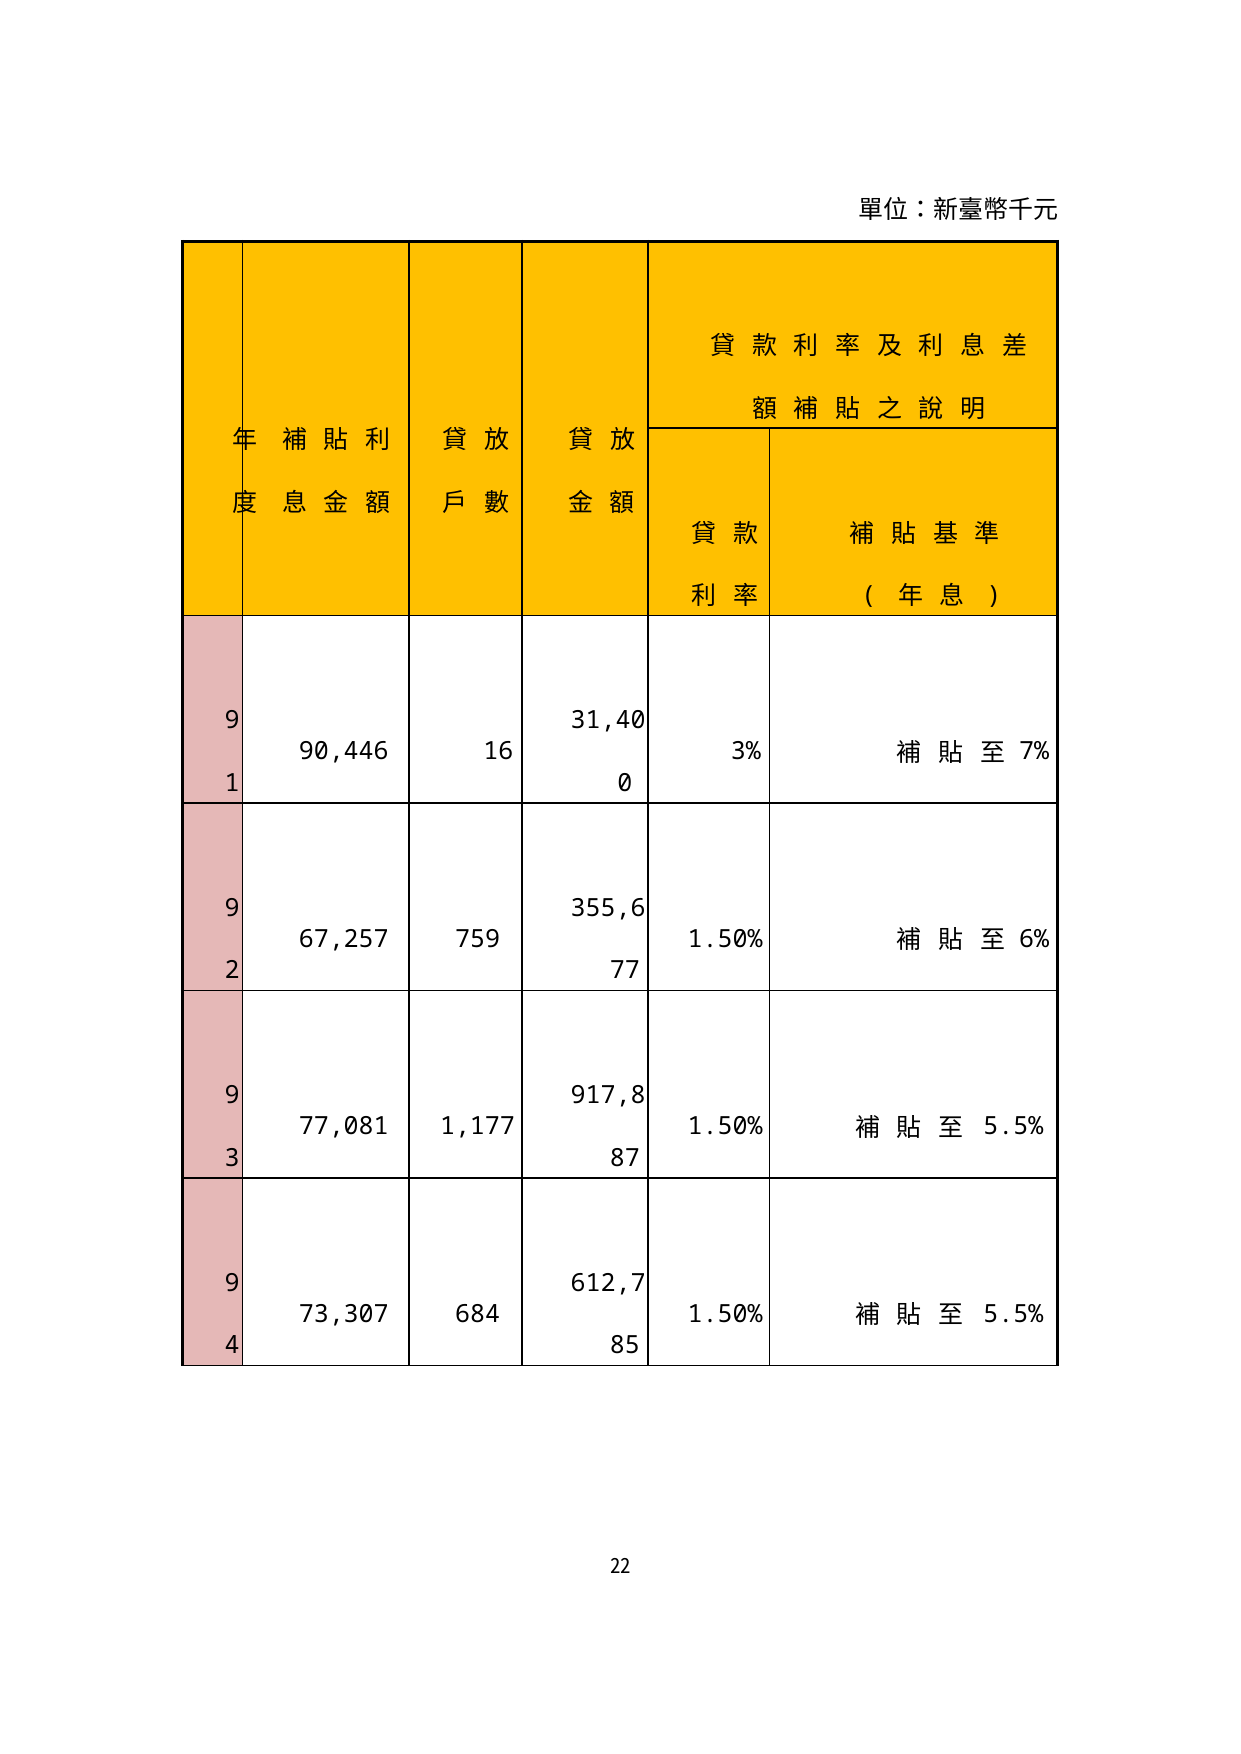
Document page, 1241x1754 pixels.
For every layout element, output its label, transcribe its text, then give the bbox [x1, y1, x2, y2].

table_cell 91 [184, 616, 242, 802]
table_cell 1.50% [649, 991, 769, 1177]
table_cell 補貼至6% [770, 804, 1056, 990]
table_cell 684 [410, 1179, 521, 1365]
table_cell 917,887 [523, 991, 647, 1177]
table_cell 16 [410, 616, 521, 802]
table_cell 31,400 [523, 616, 647, 802]
table_cell 1.50% [649, 804, 769, 990]
table_cell 67,257 [243, 804, 408, 990]
table_header 貸放戶數 [410, 243, 521, 615]
table_cell 90,446 [243, 616, 408, 802]
table_cell 1,177 [410, 991, 521, 1177]
table_cell 77,081 [243, 991, 408, 1177]
table_cell 補貼基準(年息) [770, 429, 1056, 615]
table_cell 補貼至5.5% [770, 1179, 1056, 1365]
table_cell 補貼至5.5% [770, 991, 1056, 1177]
table_cell 3% [649, 616, 769, 802]
table_cell 補貼至7% [770, 616, 1056, 802]
table_header 貸放金額 [523, 243, 647, 615]
table_header 補貼利息金額 [243, 243, 408, 615]
table_cell 93 [184, 991, 242, 1177]
table_cell 92 [184, 804, 242, 990]
table_cell 612,785 [523, 1179, 647, 1365]
table_cell 73,307 [243, 1179, 408, 1365]
table_header 貸款利率及利息差額補貼之說明 [649, 243, 1056, 427]
table_cell 1.50% [649, 1179, 769, 1365]
table_cell 355,677 [523, 804, 647, 990]
table_cell 貸款利率 [649, 429, 769, 615]
text 單位：新臺幣千元 [242, 177, 1058, 229]
table_cell 94 [184, 1179, 242, 1365]
table_cell 759 [410, 804, 521, 990]
table_header 年度 [184, 243, 242, 615]
